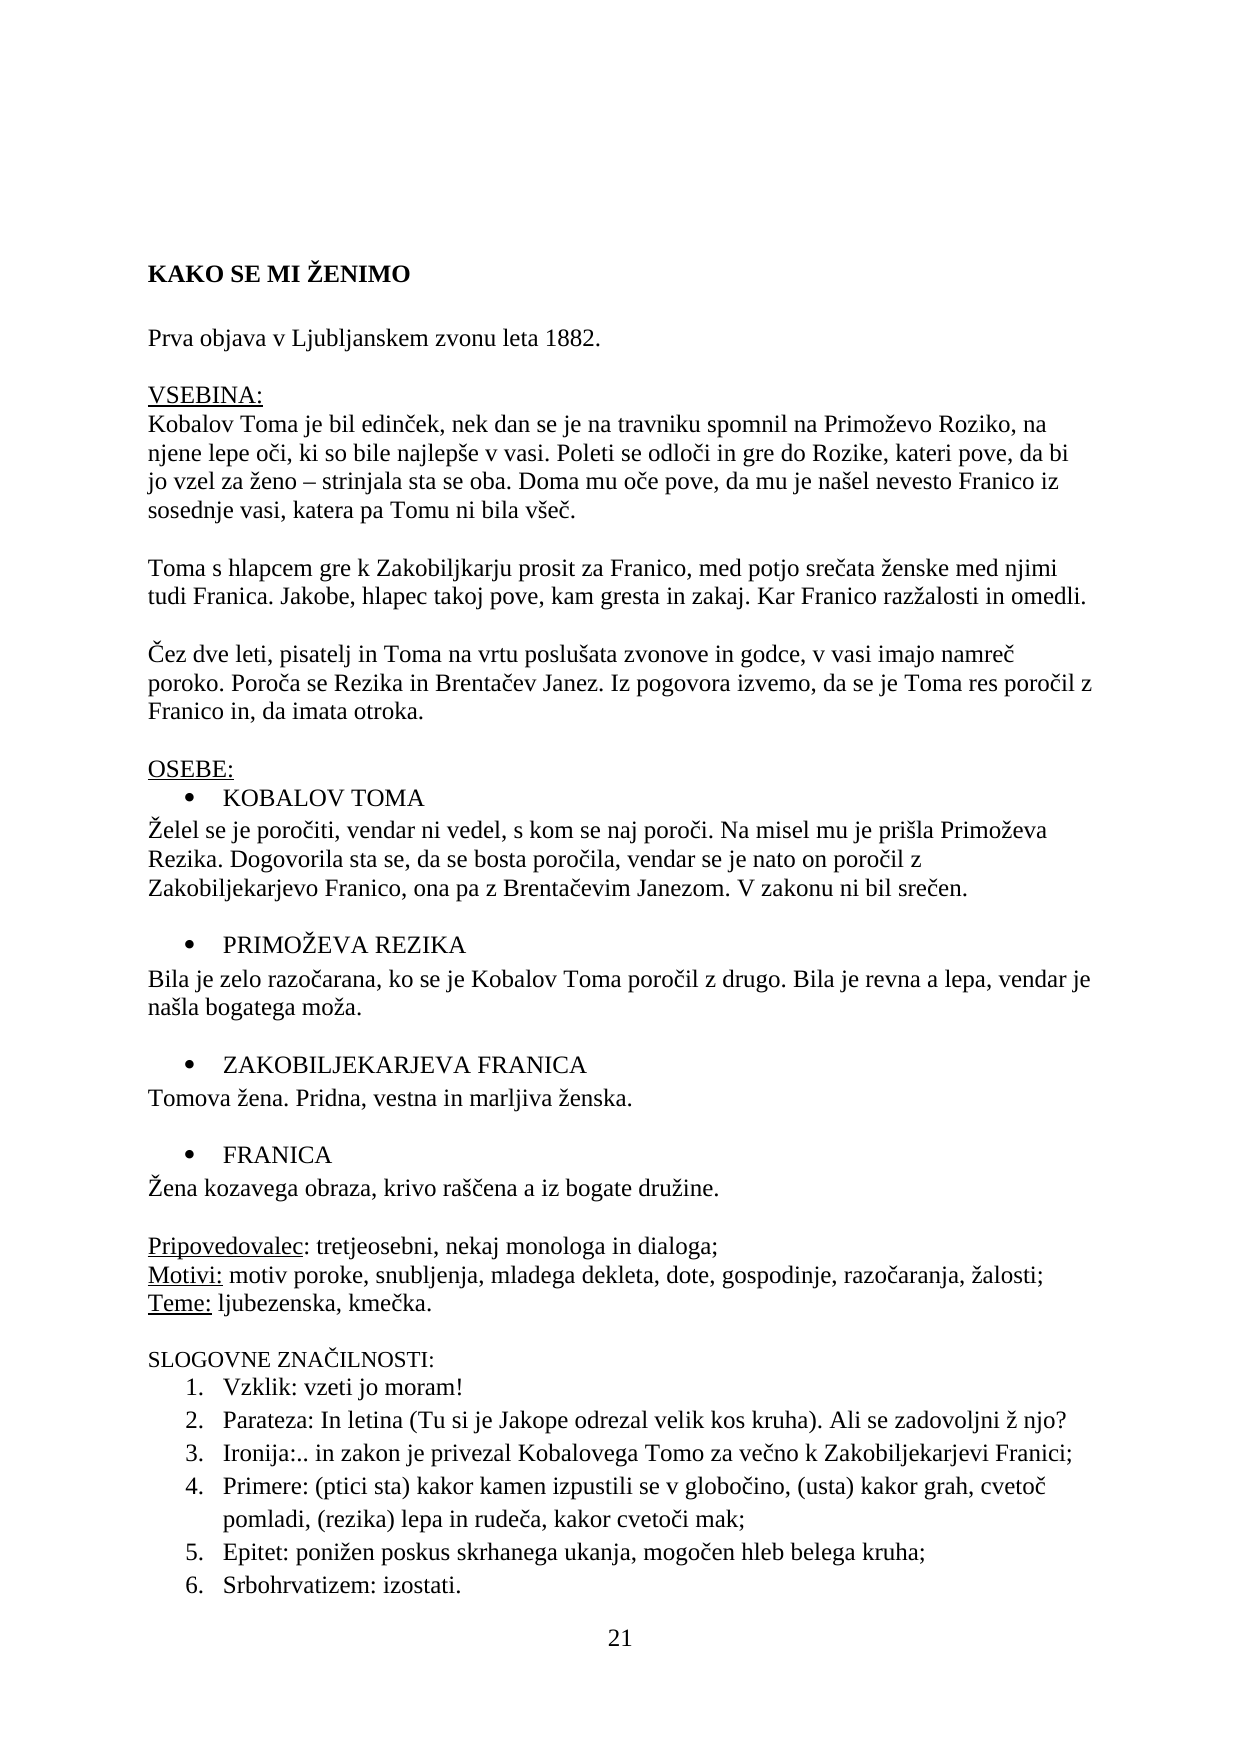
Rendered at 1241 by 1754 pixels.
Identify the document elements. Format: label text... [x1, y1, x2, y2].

list PRIMOŽEVA REZIKA [185, 931, 1093, 959]
text Žena kozavega obraza, krivo raščena a iz bogate družine. [148, 1173, 1093, 1202]
subtitle KAKO SE MI ŽENIMO [148, 259, 1093, 288]
text SLOGOVNE ZNAČILNOSTI: [148, 1346, 1093, 1372]
text VSEBINA: [148, 380, 1093, 409]
text OSEBE: [148, 754, 1093, 783]
list ZAKOBILJEKARJEVA FRANICA [185, 1050, 1093, 1079]
text Želel se je poročiti, vendar ni vedel, s kom se naj poroči. Na misel mu je prišla Primoževa Rezika. Dogovorila sta se, da se bosta poročila, vendar se je nato on poročil z Zakobiljekarjevo Franico, ona pa z Brentačevim Janezom. V zakonu ni bil srečen. [148, 816, 1093, 902]
text Bila je zelo razočarana, ko se je Kobalov Toma poročil z drugo. Bila je revna a lepa, vendar je našla bogatega moža. [148, 964, 1093, 1021]
text Tomova žena. Pridna, vestna in marljiva ženska. [148, 1083, 1093, 1112]
text Kobalov Toma je bil edinček, nek dan se je na travniku spomnil na Primoževo Roziko, na njene lepe oči, ki so bile najlepše v vasi. Poleti se odloči in gre do Rozike, kateri pove, da bi jo vzel za ženo – strinjala sta se oba. Doma mu oče pove, da mu je našel nevesto Franico iz sosednje vasi, katera pa Tomu ni bila všeč. [148, 409, 1093, 524]
text Motivi: motiv poroke, snubljenja, mladega dekleta, dote, gospodinje, razočaranja, žalosti; Teme: ljubezenska, kmečka. [148, 1260, 1093, 1317]
list KOBALOV TOMA [185, 783, 1093, 811]
list Primere: (ptici sta) kakor kamen izpustili se v globočino, (usta) kakor grah, cvetoč pomladi, (rezika) lepa in rudeča, kakor cvetoči mak; [185, 1471, 1093, 1533]
list Srbohrvatizem: izostati. [185, 1570, 1093, 1599]
text Pripovedovalec: tretjeosebni, nekaj monologa in dialoga; [148, 1202, 1093, 1260]
list Epitet: ponižen poskus skrhanega ukanja, mogočen hleb belega kruha; [185, 1537, 1093, 1566]
list Parateza: In letina (Tu si je Jakope odrezal velik kos kruha). Ali se zadovoljni ž njo? [185, 1405, 1093, 1434]
text Čez dve leti, pisatelj in Toma na vrtu poslušata zvonove in godce, v vasi imajo namreč poroko. Poroča se Rezika in Brentačev Janez. Iz pogovora izvemo, da se je Toma res poročil z Franico in, da imata otroka. [148, 639, 1093, 725]
list Vzklik: vzeti jo moram! [185, 1372, 1093, 1401]
text Prva objava v Ljubljanskem zvonu leta 1882. [148, 323, 1093, 351]
list FRANICA [185, 1140, 1093, 1169]
text Toma s hlapcem gre k Zakobiljkarju prosit za Franico, med potjo srečata ženske med njimi tudi Franica. Jakobe, hlapec takoj pove, kam gresta in zakaj. Kar Franico razžalosti in omedli. [148, 553, 1093, 610]
list Ironija:.. in zakon je privezal Kobalovega Tomo za večno k Zakobiljekarjevi Franici; [185, 1438, 1093, 1467]
